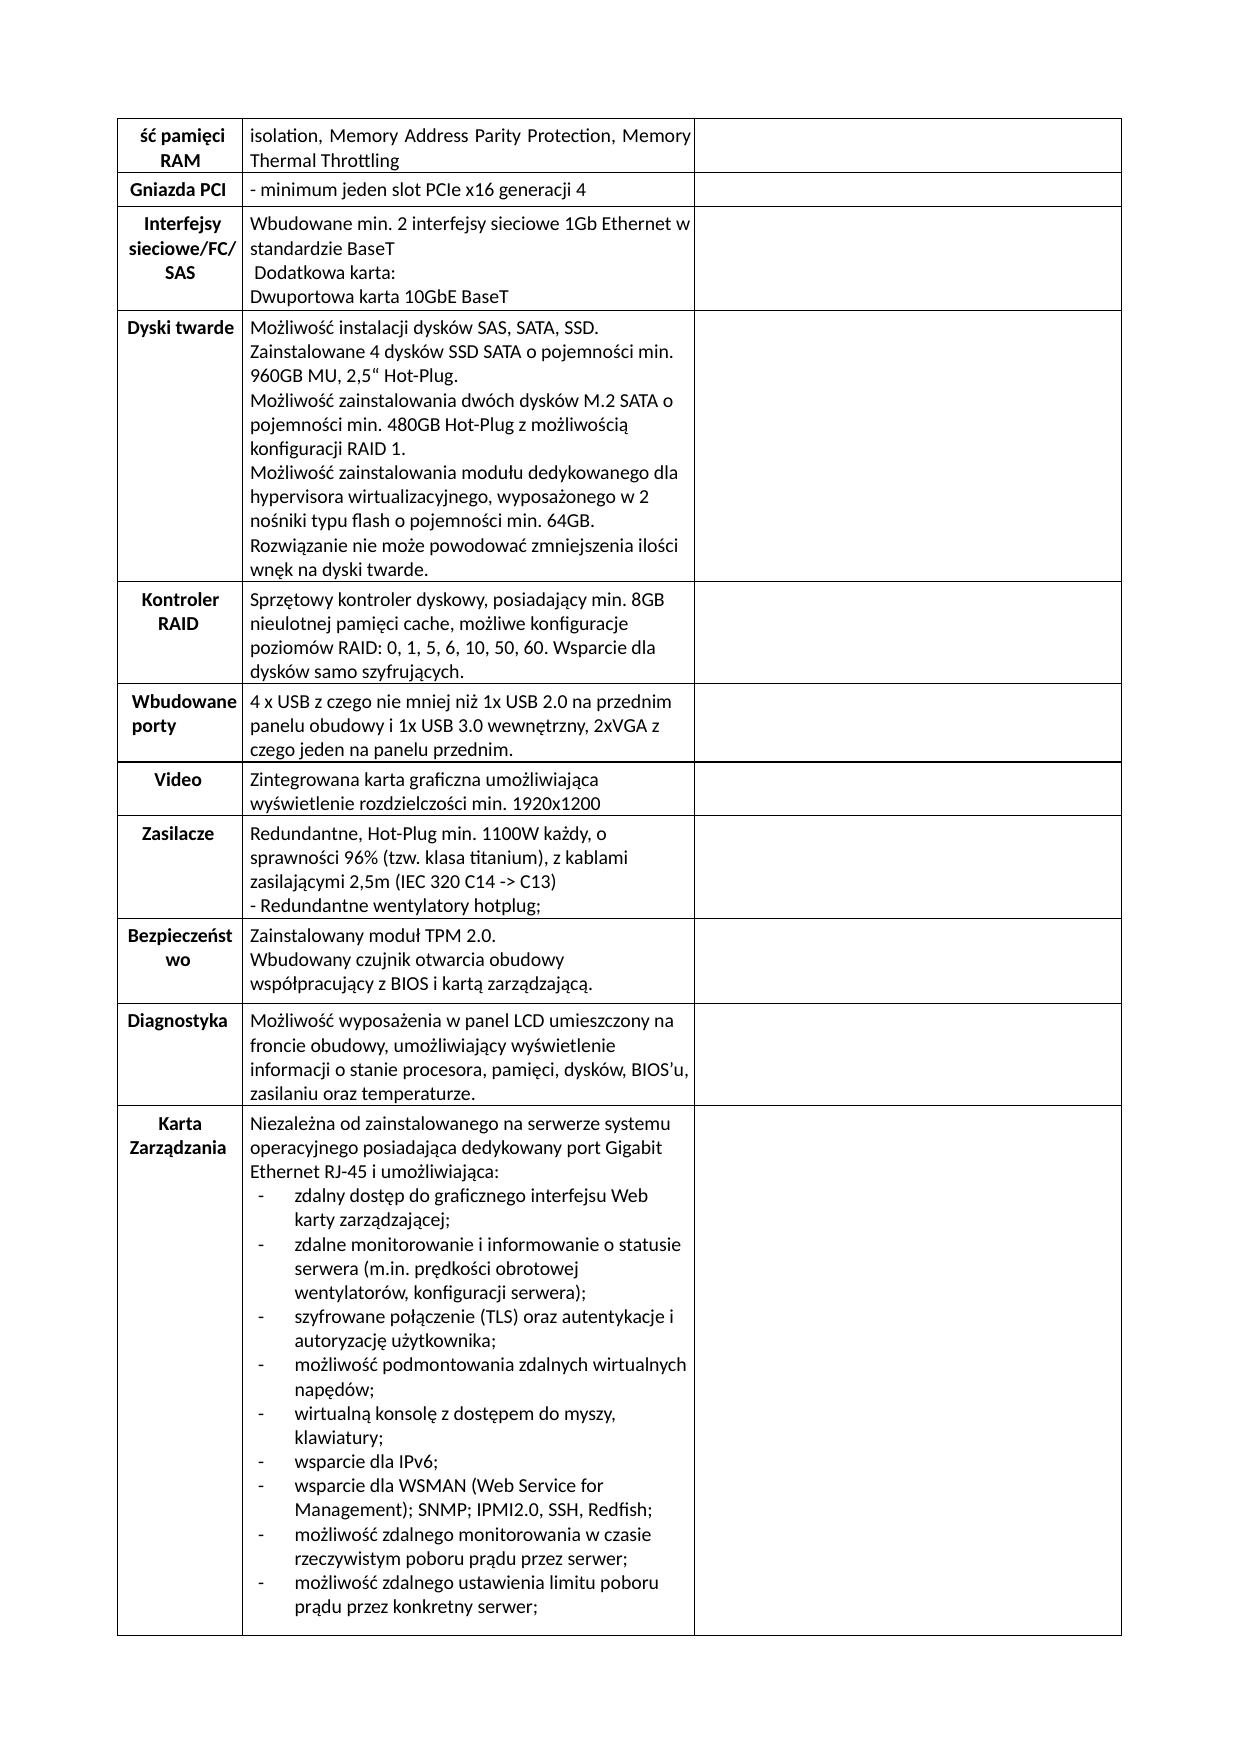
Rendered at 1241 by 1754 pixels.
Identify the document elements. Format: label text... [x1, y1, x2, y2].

table_cell [695, 816, 1121, 917]
table_cell Sprzętowy kontroler dyskowy, posiadający min. 8GB nieulotnej pamięci cache, możliwe konfiguracje poziomów RAID: 0, 1, 5, 6, 10, 50, 60. Wsparcie dla dysków samo szyfrujących. [243, 582, 694, 683]
table_cell Zintegrowana karta graficzna umożliwiająca wyświetlenie rozdzielczości min. 1920x1200 [243, 763, 694, 815]
table_cell Niezależna od zainstalowanego na serwerze systemu operacyjnego posiadająca dedykowany port Gigabit Ethernet RJ-45 i umożliwiająca: zdalny dostęp do graficznego interfejsu Web karty zarządzającej; zdalne monitorowanie i informowanie o statusie serwera (m.in. prędkości obrotowej wentylatorów, konfiguracji serwera); szyfrowane połączenie (TLS) oraz autentykacje i autoryzację użytkownika; możliwość podmontowania zdalnych wirtualnych napędów; wirtualną konsolę z dostępem do myszy, klawiatury; wsparcie dla IPv6; wsparcie dla WSMAN (Web Service for Management); SNMP; IPMI2.0, SSH, Redfish; możliwość zdalnego monitorowania w czasie rzeczywistym poboru prądu przez serwer; możliwość zdalnego ustawienia limitu poboru prądu przez konkretny serwer; [243, 1106, 694, 1635]
table_cell [695, 1106, 1121, 1635]
table_cell Możliwość wyposażenia w panel LCD umieszczony na froncie obudowy, umożliwiający wyświetlenie informacji o stanie procesora, pamięci, dysków, BIOS’u, zasilaniu oraz temperaturze. [243, 1004, 694, 1105]
table_cell [695, 684, 1121, 761]
table_cell Video [118, 763, 242, 815]
table_cell [695, 173, 1121, 206]
table_cell [695, 119, 1121, 172]
table_cell [695, 919, 1121, 1003]
table_cell Dyski twarde [118, 311, 242, 581]
table_cell [695, 1004, 1121, 1105]
table_cell [695, 582, 1121, 683]
table_cell Możliwość instalacji dysków SAS, SATA, SSD. Zainstalowane 4 dysków SSD SATA o pojemności min. 960GB MU, 2,5“ Hot-Plug. Możliwość zainstalowania dwóch dysków M.2 SATA o pojemności min. 480GB Hot-Plug z możliwością konfiguracji RAID 1. Możliwość zainstalowania modułu dedykowanego dla hypervisora wirtualizacyjnego, wyposażonego w 2 nośniki typu flash o pojemności min. 64GB. Rozwiązanie nie może powodować zmniejszenia ilości wnęk na dyski twarde. [243, 311, 694, 581]
table_cell 4 x USB z czego nie mniej niż 1x USB 2.0 na przednim panelu obudowy i 1x USB 3.0 wewnętrzny, 2xVGA z czego jeden na panelu przednim. [243, 684, 694, 761]
table_cell Zainstalowany moduł TPM 2.0. Wbudowany czujnik otwarcia obudowy współpracujący z BIOS i kartą zarządzającą. [243, 919, 694, 1003]
table_cell - minimum jeden slot PCIe x16 generacji 4 [243, 173, 694, 206]
table_cell Gniazda PCI [118, 173, 242, 206]
table_cell isolation, Memory Address Parity Protection, Memory Thermal Throttling [243, 119, 694, 172]
table_cell Zasilacze [118, 816, 242, 917]
table_cell Wbudowane porty [118, 684, 242, 761]
table_cell [695, 207, 1121, 310]
table_cell Diagnostyka [118, 1004, 242, 1105]
table_cell [695, 311, 1121, 581]
table_cell ść pamięci RAM [118, 119, 242, 172]
table_cell Interfejsy sieciowe/FC/SAS [118, 207, 242, 310]
table_cell Bezpieczeństwo [118, 919, 242, 1003]
table_cell Karta Zarządzania [118, 1106, 242, 1635]
table_cell Kontroler RAID [118, 582, 242, 683]
table_cell Redundantne, Hot-Plug min. 1100W każdy, o sprawności 96% (tzw. klasa titanium), z kablami zasilającymi 2,5m (IEC 320 C14 -> C13) - Redundantne wentylatory hotplug; [243, 816, 694, 917]
table_cell [695, 763, 1121, 815]
table_cell Wbudowane min. 2 interfejsy sieciowe 1Gb Ethernet w standardzie BaseT Dodatkowa karta: Dwuportowa karta 10GbE BaseT [243, 207, 694, 310]
